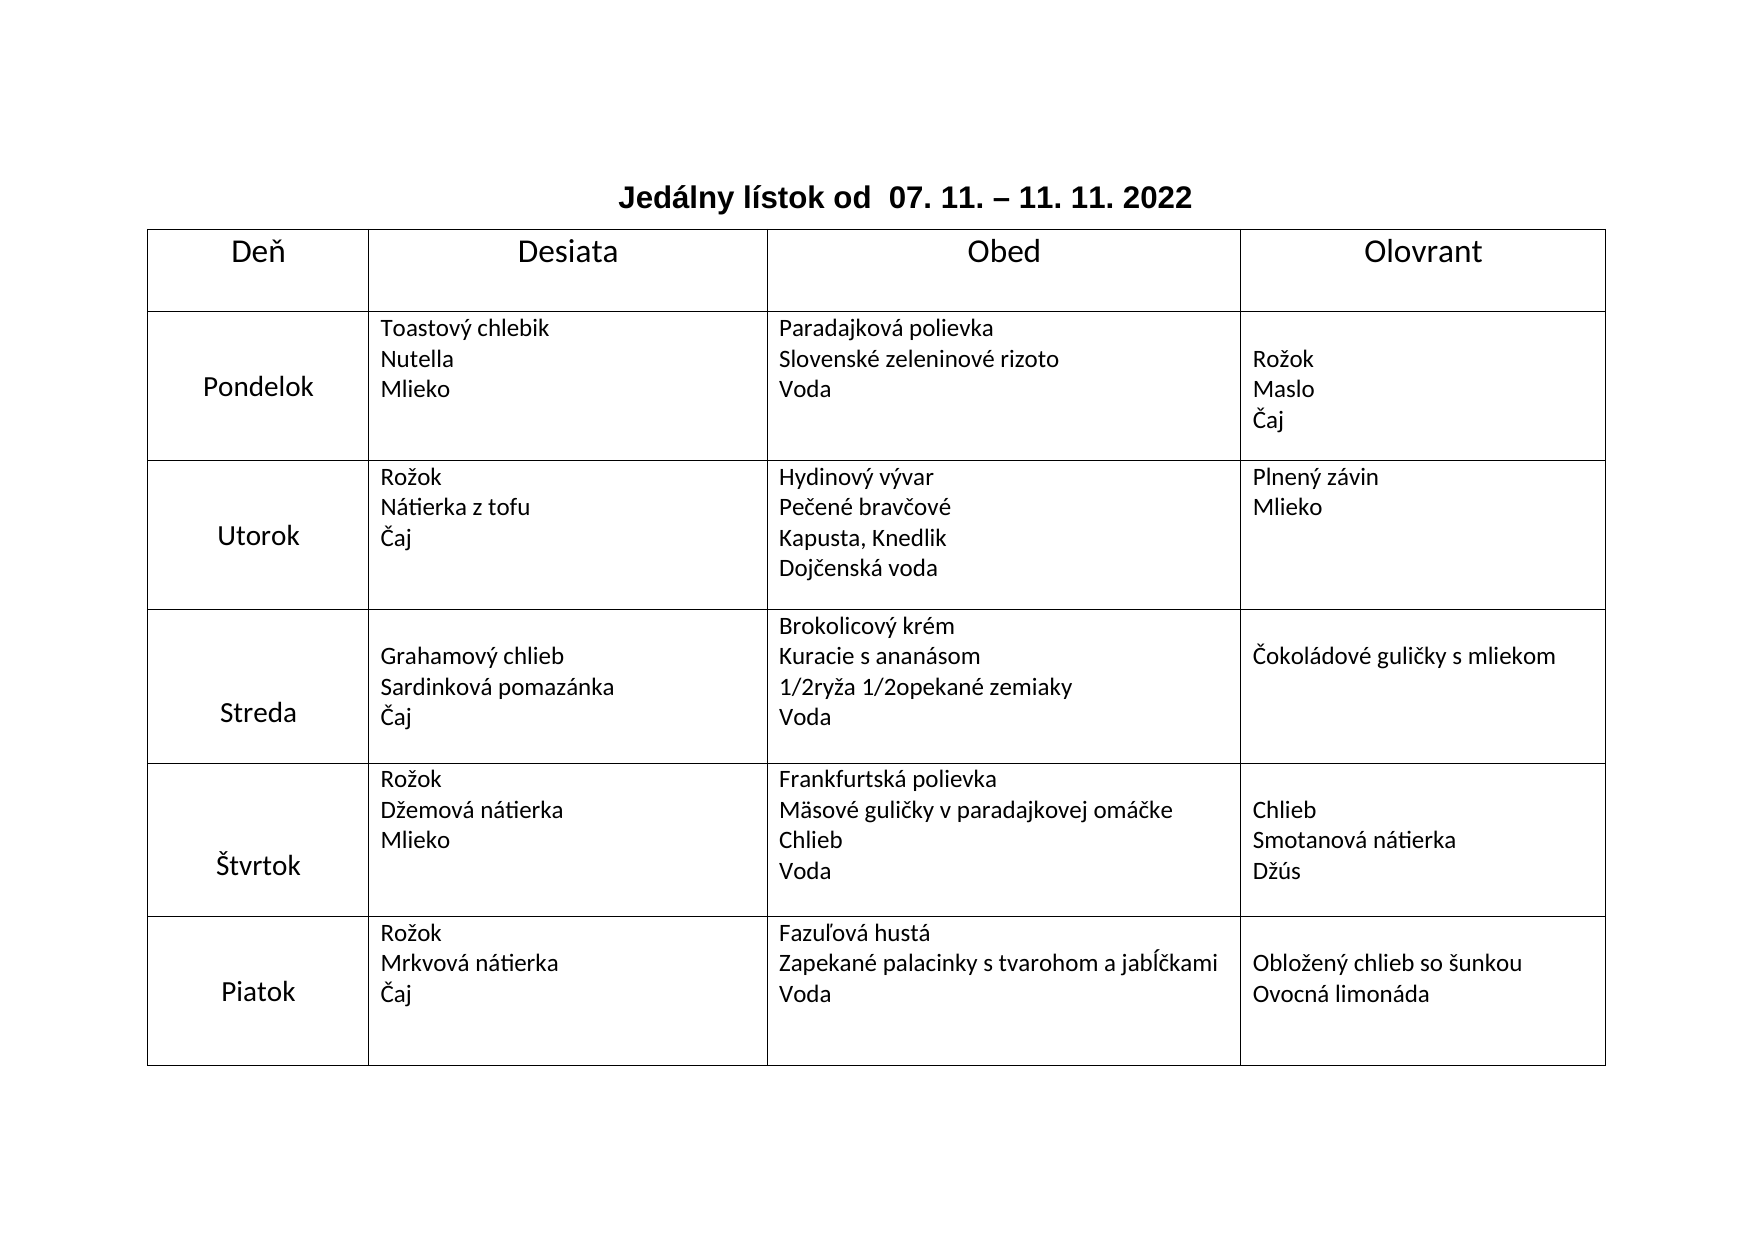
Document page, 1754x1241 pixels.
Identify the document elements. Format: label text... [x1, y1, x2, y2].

table_header Desiata [369, 230, 767, 311]
table_cell Rožok Mrkvová nátierka Čaj [369, 917, 767, 1065]
table_cell Streda [148, 610, 368, 762]
table_cell Frankfurtská polievka Mäsové guličky v paradajkovej omáčke Chlieb Voda [768, 764, 1240, 916]
table_cell Brokolicový krém Kuracie s ananásom 1/2ryža 1/2opekané zemiaky Voda [768, 610, 1240, 762]
table_cell Hydinový vývar Pečené bravčové Kapusta, Knedlik Dojčenská voda [768, 461, 1240, 609]
table_cell Chlieb Smotanová nátierka Džús [1241, 764, 1605, 916]
table_cell Utorok [148, 461, 368, 609]
table_cell Rožok Nátierka z tofu Čaj [369, 461, 767, 609]
table_cell Paradajková polievka Slovenské zeleninové rizoto Voda [768, 312, 1240, 460]
table_header Obed [768, 230, 1240, 311]
table_cell Fazuľová hustá Zapekané palacinky s tvarohom a jabĺčkami Voda [768, 917, 1240, 1065]
table_header Deň [148, 230, 368, 311]
table_cell Pondelok [148, 312, 368, 460]
table_cell Štvrtok [148, 764, 368, 916]
table_cell Rožok Maslo Čaj [1241, 312, 1605, 460]
table_cell Obložený chlieb so šunkou Ovocná limonáda [1241, 917, 1605, 1065]
table_cell Toastový chlebik Nutella Mlieko [369, 312, 767, 460]
subtitle Jedálny lístok od 07. 11. – 11. 11. 2022 [148, 173, 1606, 216]
table_cell Rožok Džemová nátierka Mlieko [369, 764, 767, 916]
table_cell Piatok [148, 917, 368, 1065]
table_cell Plnený závin Mlieko [1241, 461, 1605, 609]
table_header Olovrant [1241, 230, 1605, 311]
table_cell Grahamový chlieb Sardinková pomazánka Čaj [369, 610, 767, 762]
table_cell Čokoládové guličky s mliekom [1241, 610, 1605, 762]
